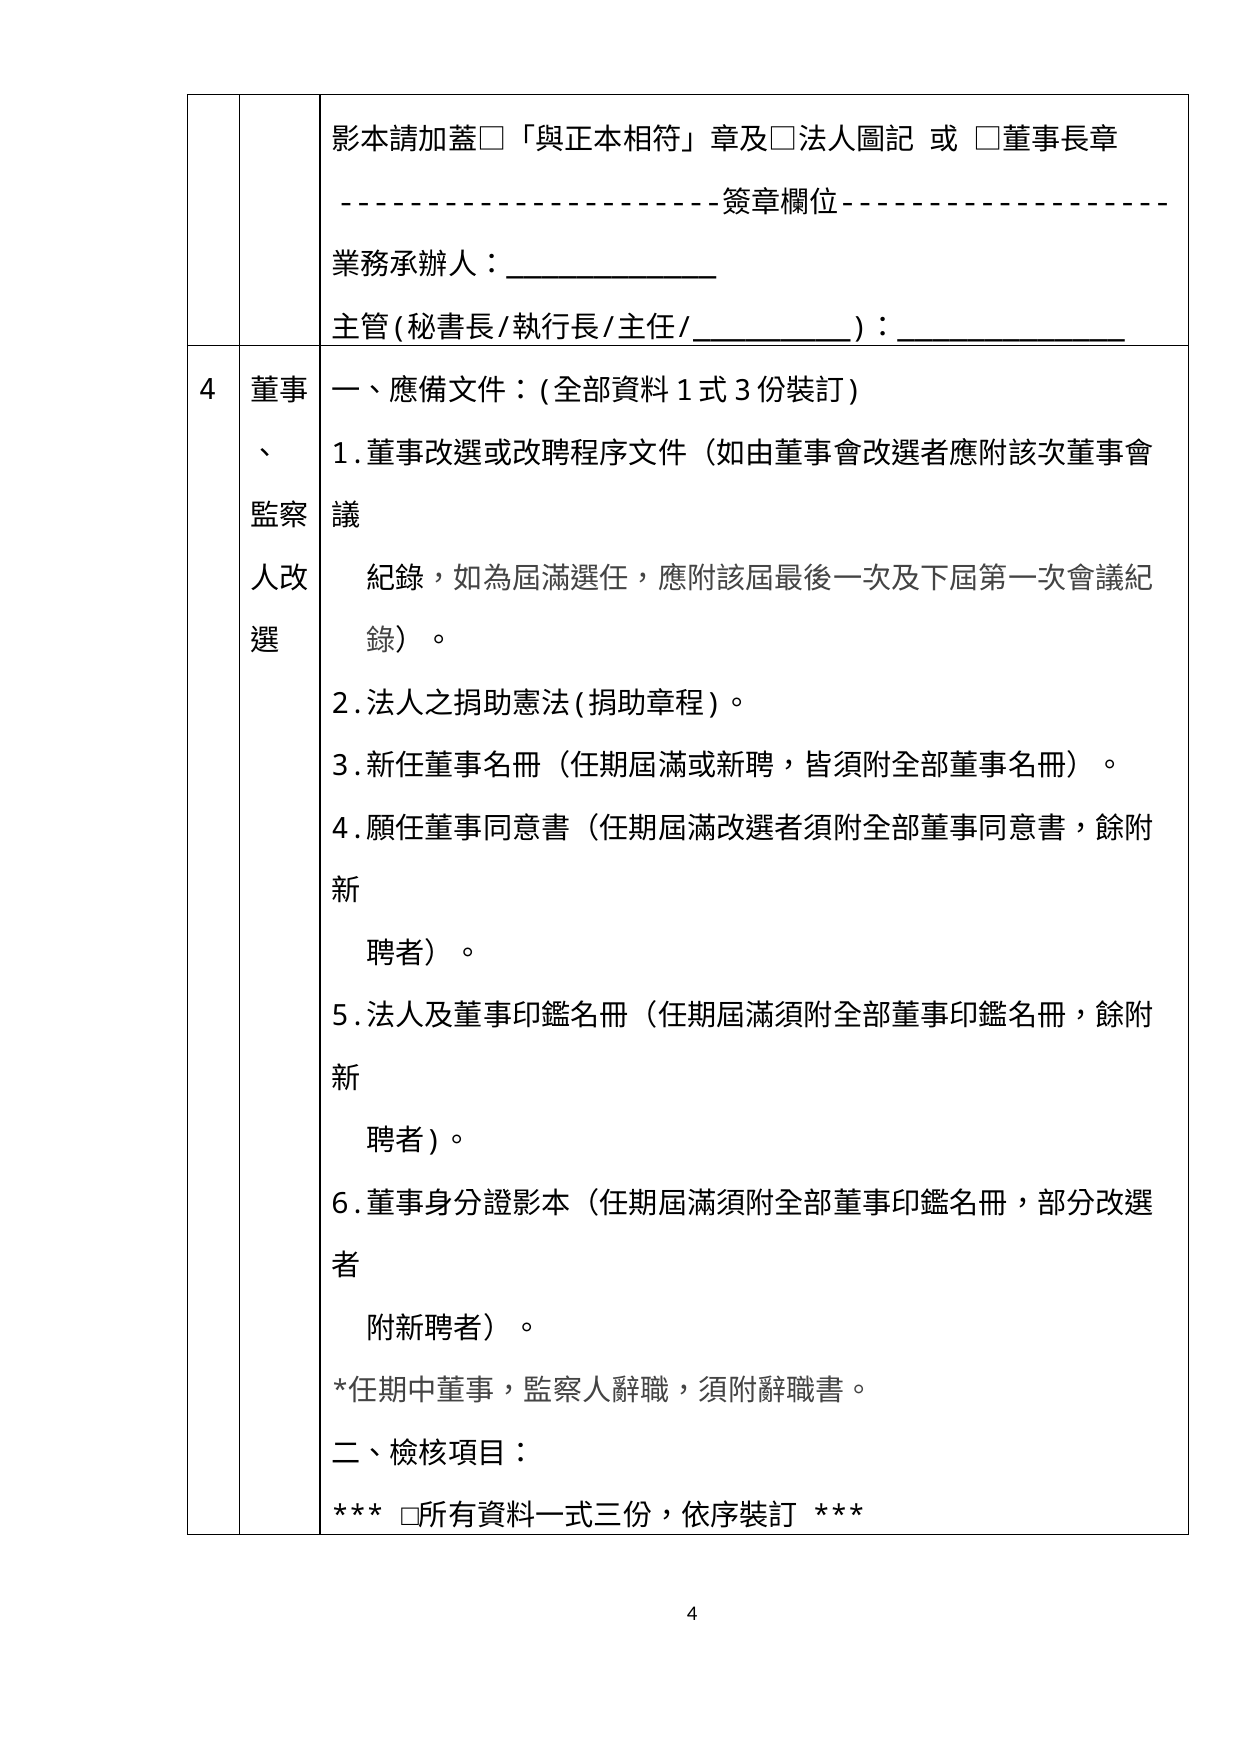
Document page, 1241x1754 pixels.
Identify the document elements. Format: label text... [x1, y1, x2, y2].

table_cell 一、應備文件：(全部資料1式3份裝訂) 1.董事改選或改聘程序文件（如由董事會改選者應附該次董事會議 紀錄，如為屆滿選任，應附該屆最後一次及下屆第一次會議紀 錄）。 2.法人之捐助憲法(捐助章程)。 3.新任董事名冊（任期屆滿或新聘，皆須附全部董事名冊）。 4.願任董事同意書（任期屆滿改選者須附全部董事同意書，餘附新 聘者）。 5.法人及董事印鑑名冊（任期屆滿須附全部董事印鑑名冊，餘附新 聘者)。 6.董事身分證影本（任期屆滿須附全部董事印鑑名冊，部分改選者 附新聘者）。 *任期中董事，監察人辭職，須附辭職書。 二、檢核項目： *** □所有資料一式三份，依序裝訂 *** [321, 346, 1188, 1534]
table_cell 影本請加蓋□「與正本相符」章及□法人圖記 或 □董事長章 ----------------------簽章欄位------------------- 業務承辦人：____________ 主管(秘書長/執行長/主任/_________)：_____________ [321, 95, 1188, 345]
table_cell [240, 95, 319, 345]
table_cell [188, 95, 239, 345]
table_cell 4 [188, 346, 239, 1534]
table_cell 董事 、 監察人改選 [240, 346, 319, 1534]
